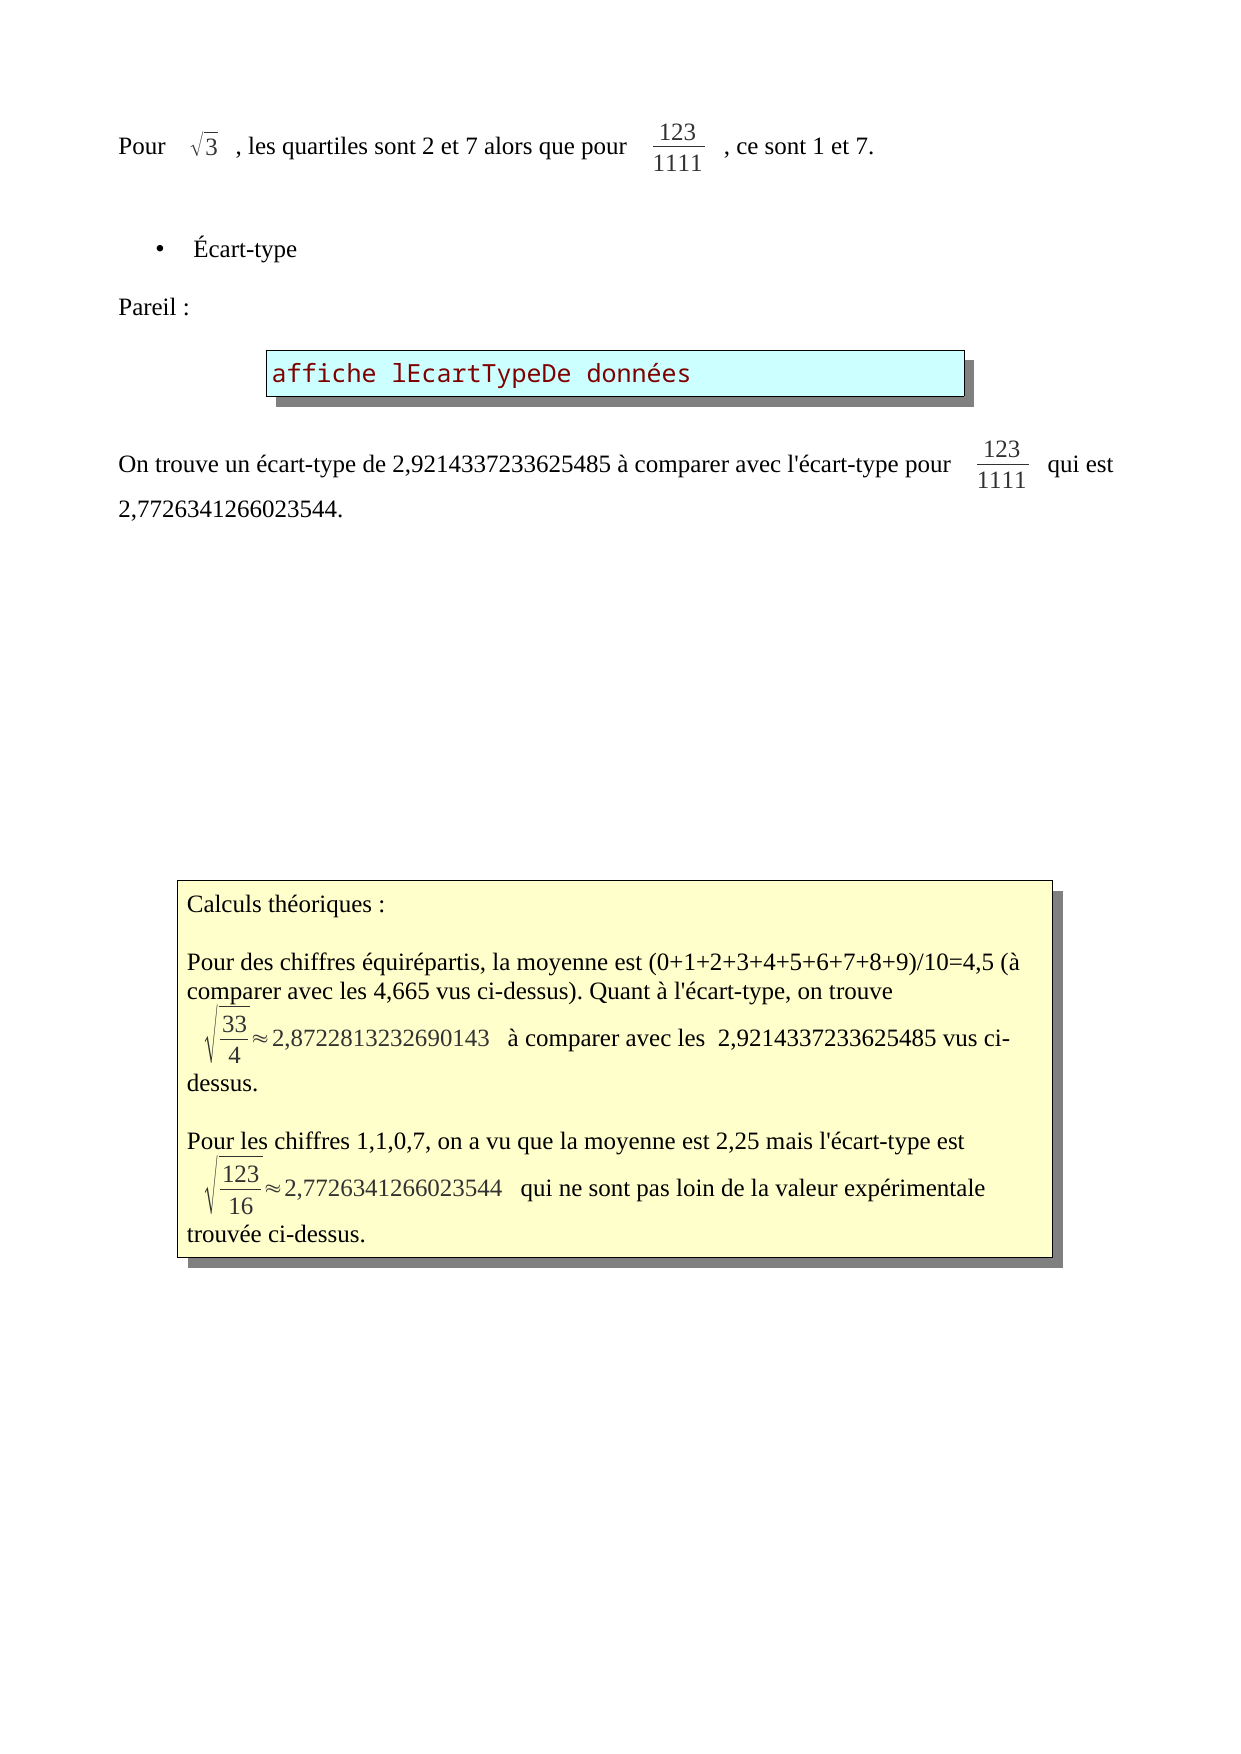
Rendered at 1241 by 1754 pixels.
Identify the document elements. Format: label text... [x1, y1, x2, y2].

list Écart-type [156, 234, 1122, 263]
text Pareil : [118, 292, 1122, 321]
table_header affiche lEcartTypeDe données [267, 351, 964, 396]
text Calculs théoriques : [187, 889, 1043, 918]
text On trouve un écart-type de 2,9214337233625485 à comparer avec l'écart-type pour qui est 2,7726341266023544. [118, 436, 1122, 523]
text Pour les chiffres 1,1,0,7, on a vu que la moyenne est 2,25 mais l'écart-type est qui ne sont pas loin de la valeur expérimentale trouvée ci-dessus. [187, 1126, 1043, 1248]
text Pour , les quartiles sont 2 et 7 alors que pour , ce sont 1 et 7. [118, 118, 1122, 177]
text Pour des chiffres équirépartis, la moyenne est (0+1+2+3+4+5+6+7+8+9)/10=4,5 (à comparer avec les 4,665 vus ci-dessus). Quant à l'écart-type, on trouve à comparer avec les 2,9214337233625485 vus ci-dessus. [187, 947, 1043, 1097]
